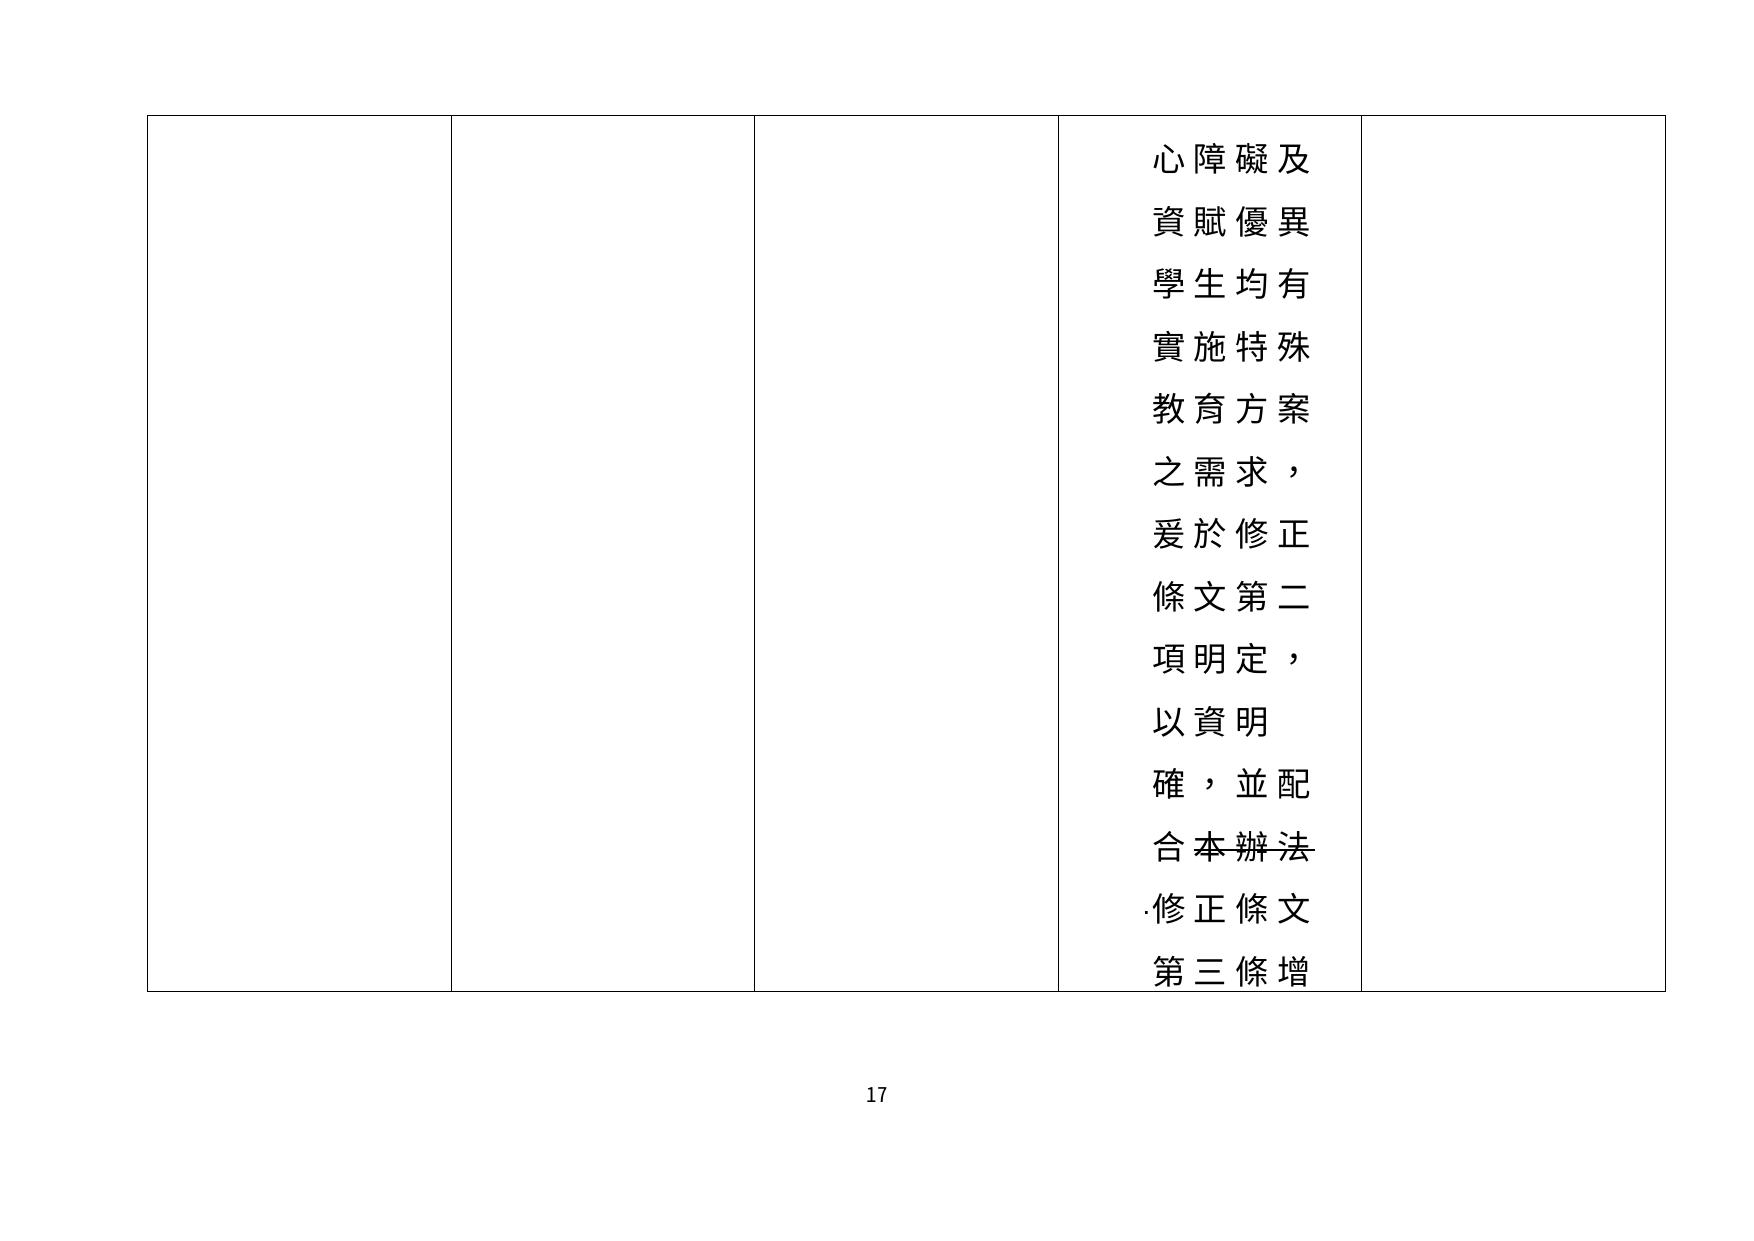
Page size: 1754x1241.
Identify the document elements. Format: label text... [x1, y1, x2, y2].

table_cell [755, 116, 1058, 991]
table_cell [1362, 116, 1665, 991]
table_cell [148, 116, 451, 991]
table_cell 修正條文第一項： 配合本辦法修正條文第三條增列幼兒園為適用對象，及參考教育部特殊教育方案辦法第三條規定之內容，修正現行條文第一項本文。 另考量現行條文第一項但書所定父母、監護人均為民法所定法定代理人（參照民法第一千零八十六條及第一千零九十八條），又參照本法第二十條第一項規定:「幼兒園及各級學校應主動或依申請發掘具特殊教育需求之幼兒及學生，……經成年學生、學生或幼兒之法定代理人或實際照顧者同意，……予以安置，並提供特殊教育及相關服務措施。」之內容，將現行條文第一項但書所定「父母、監護人」修正為「法定代理人」，並增訂「實際照顧者」為放棄安置之同意權人，以符實需。 修正條文第二項及第三項： 現行條文第二項係分別規定本辦法所定特殊教育方案之範圍及辦理方式，規範事項有所不同，爰將現行條文第二項後段移列為修正條文第三項，以資明確，並酌作文字修正。 考量現行實務上身心障礙及資賦優異學生均有實施特殊教育方案之需求，爰於修正條文第二項明定，以資明確，並配合本辦法修正條文第三條增列幼兒園為適用對象，酌作文字內容修正。另刪除「多元資優教育方案」之理由同修正條文第一條說明第二點。 [1059, 116, 1361, 991]
table_cell [452, 116, 754, 991]
